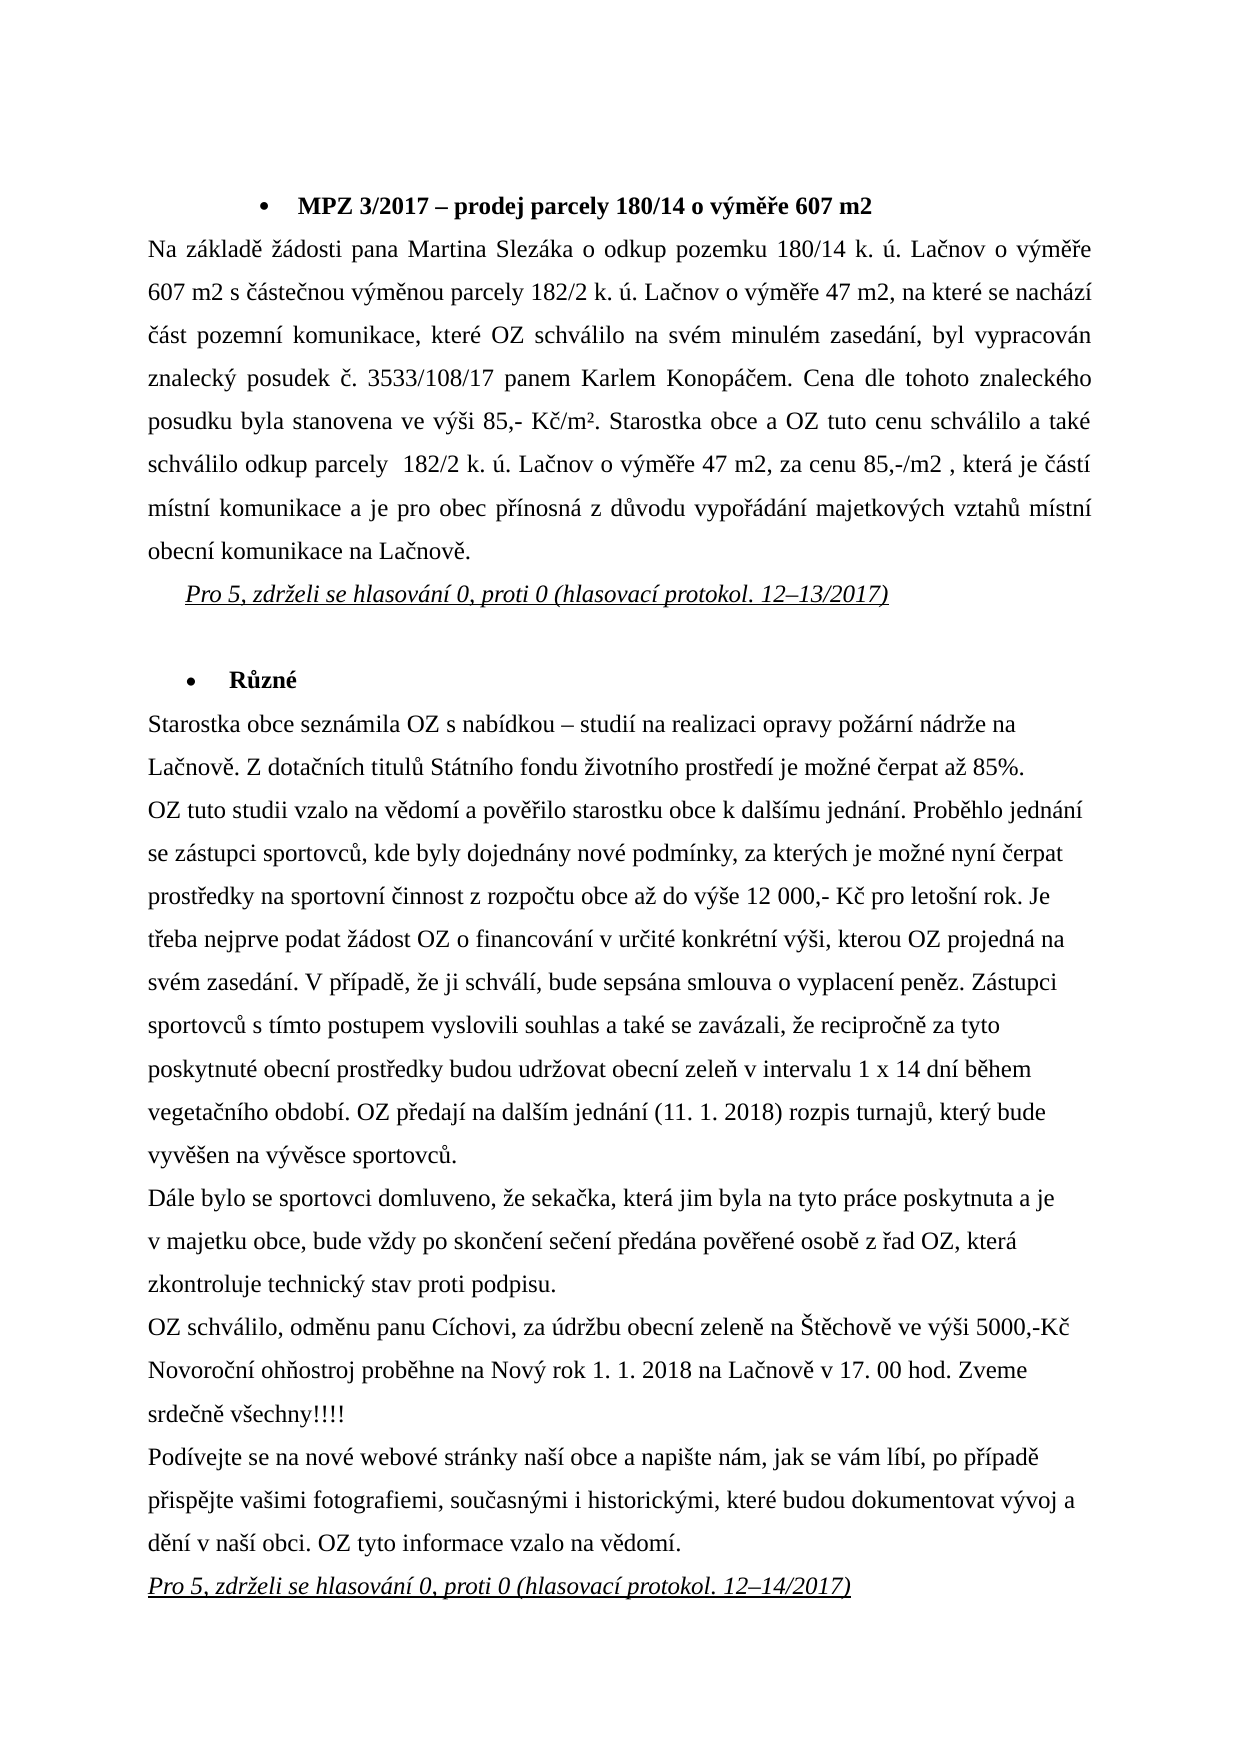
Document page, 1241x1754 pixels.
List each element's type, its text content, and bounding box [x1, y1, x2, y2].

text OZ tuto studii vzalo na vědomí a pověřilo starostku obce k dalšímu jednání. Proběhlo jednání se zástupci sportovců, kde byly dojednány nové podmínky, za kterých je možné nyní čerpat prostředky na sportovní činnost z rozpočtu obce až do výše 12 000,- Kč pro letošní rok. Je třeba nejprve podat žádost OZ o financování v určité konkrétní výši, kterou OZ projedná na svém zasedání. V případě, že ji schválí, bude sepsána smlouva o vyplacení peněz. Zástupci sportovců s tímto postupem vyslovili souhlas a také se zavázali, že recipročně za tyto poskytnuté obecní prostředky budou udržovat obecní zeleň v intervalu 1 x 14 dní během vegetačního období. OZ předají na dalším jednání (11. 1. 2018) rozpis turnajů, který bude vyvěšen na vývěsce sportovců. [148, 795, 1093, 1169]
text Na základě žádosti pana Martina Slezáka o odkup pozemku 180/14 k. ú. Lačnov o výměře 607 m2 s částečnou výměnou parcely 182/2 k. ú. Lačnov o výměře 47 m2, na které se nachází část pozemní komunikace, které OZ schválilo na svém minulém zasedání, byl vypracován znalecký posudek č. 3533/108/17 panem Karlem Konopáčem. Cena dle tohoto znaleckého posudku byla stanovena ve výši 85,- Kč/m². Starostka obce a OZ tuto cenu schválilo a také schválilo odkup parcely 182/2 k. ú. Lačnov o výměře 47 m2, za cenu 85,-/m2 , která je částí místní komunikace a je pro obec přínosná z důvodu vypořádání majetkových vztahů místní obecní komunikace na Lačnově. [148, 234, 1093, 564]
list MPZ 3/2017 – prodej parcely 180/14 o výměře 607 m2 [260, 191, 1093, 219]
list Různé [185, 665, 1093, 694]
text Pro 5, zdrželi se hlasování 0, proti 0 (hlasovací protokol. 12–14/2017) [148, 1571, 1093, 1600]
text Novoroční ohňostroj proběhne na Nový rok 1. 1. 2018 na Lačnově v 17. 00 hod. Zveme srdečně všechny!!!! [148, 1356, 1093, 1427]
text Podívejte se na nové webové stránky naší obce a napište nám, jak se vám líbí, po případě přispějte vašimi fotografiemi, současnými i historickými, které budou dokumentovat vývoj a dění v naší obci. OZ tyto informace vzalo na vědomí. [148, 1442, 1093, 1557]
text Pro 5, zdrželi se hlasování 0, proti 0 (hlasovací protokol. 12–13/2017) [148, 579, 1093, 608]
text Dále bylo se sportovci domluveno, že sekačka, která jim byla na tyto práce poskytnuta a je v majetku obce, bude vždy po skončení sečení předána pověřené osobě z řad OZ, která zkontroluje technický stav proti podpisu. [148, 1183, 1093, 1298]
text OZ schválilo, odměnu panu Cíchovi, za údržbu obecní zeleně na Štěchově ve výši 5000,-Kč [148, 1312, 1093, 1341]
text Starostka obce seznámila OZ s nabídkou – studií na realizaci opravy požární nádrže na Lačnově. Z dotačních titulů Státního fondu životního prostředí je možné čerpat až 85%. [148, 709, 1093, 781]
